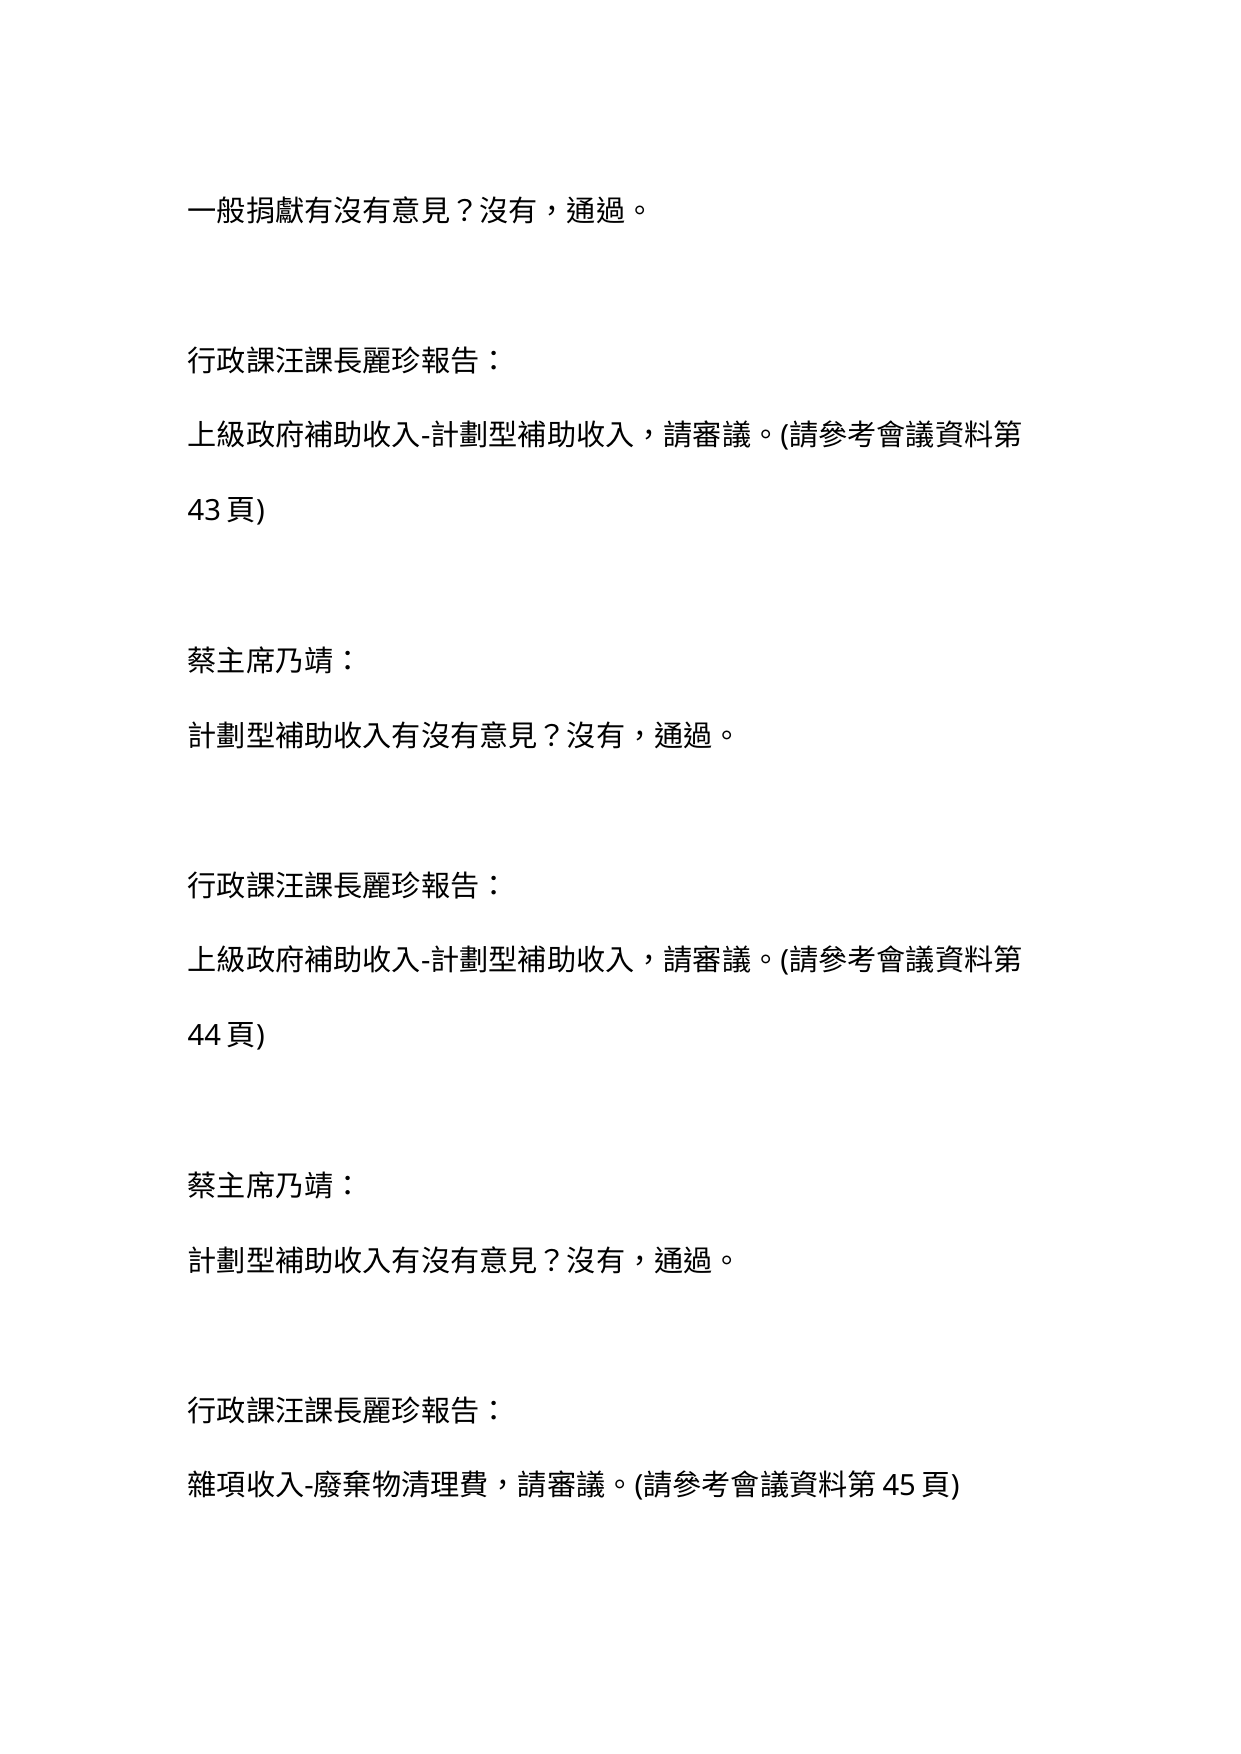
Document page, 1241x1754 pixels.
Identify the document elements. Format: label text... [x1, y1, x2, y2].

text 計劃型補助收入有沒有意見？沒有，通過。 [187, 689, 1053, 764]
text 雜項收入-廢棄物清理費，請審議。(請參考會議資料第45頁) [187, 1439, 1053, 1514]
text 行政課汪課長麗珍報告： [187, 314, 1053, 389]
text 一般捐獻有沒有意見？沒有，通過。 [187, 164, 1053, 239]
text 行政課汪課長麗珍報告： [187, 1364, 1053, 1439]
text 蔡主席乃靖： [187, 614, 1053, 689]
text 上級政府補助收入-計劃型補助收入，請審議。(請參考會議資料第43頁) [187, 389, 1053, 539]
text 行政課汪課長麗珍報告： [187, 839, 1053, 914]
text 上級政府補助收入-計劃型補助收入，請審議。(請參考會議資料第44頁) [187, 914, 1053, 1064]
text 計劃型補助收入有沒有意見？沒有，通過。 [187, 1214, 1053, 1289]
text 蔡主席乃靖： [187, 1139, 1053, 1214]
